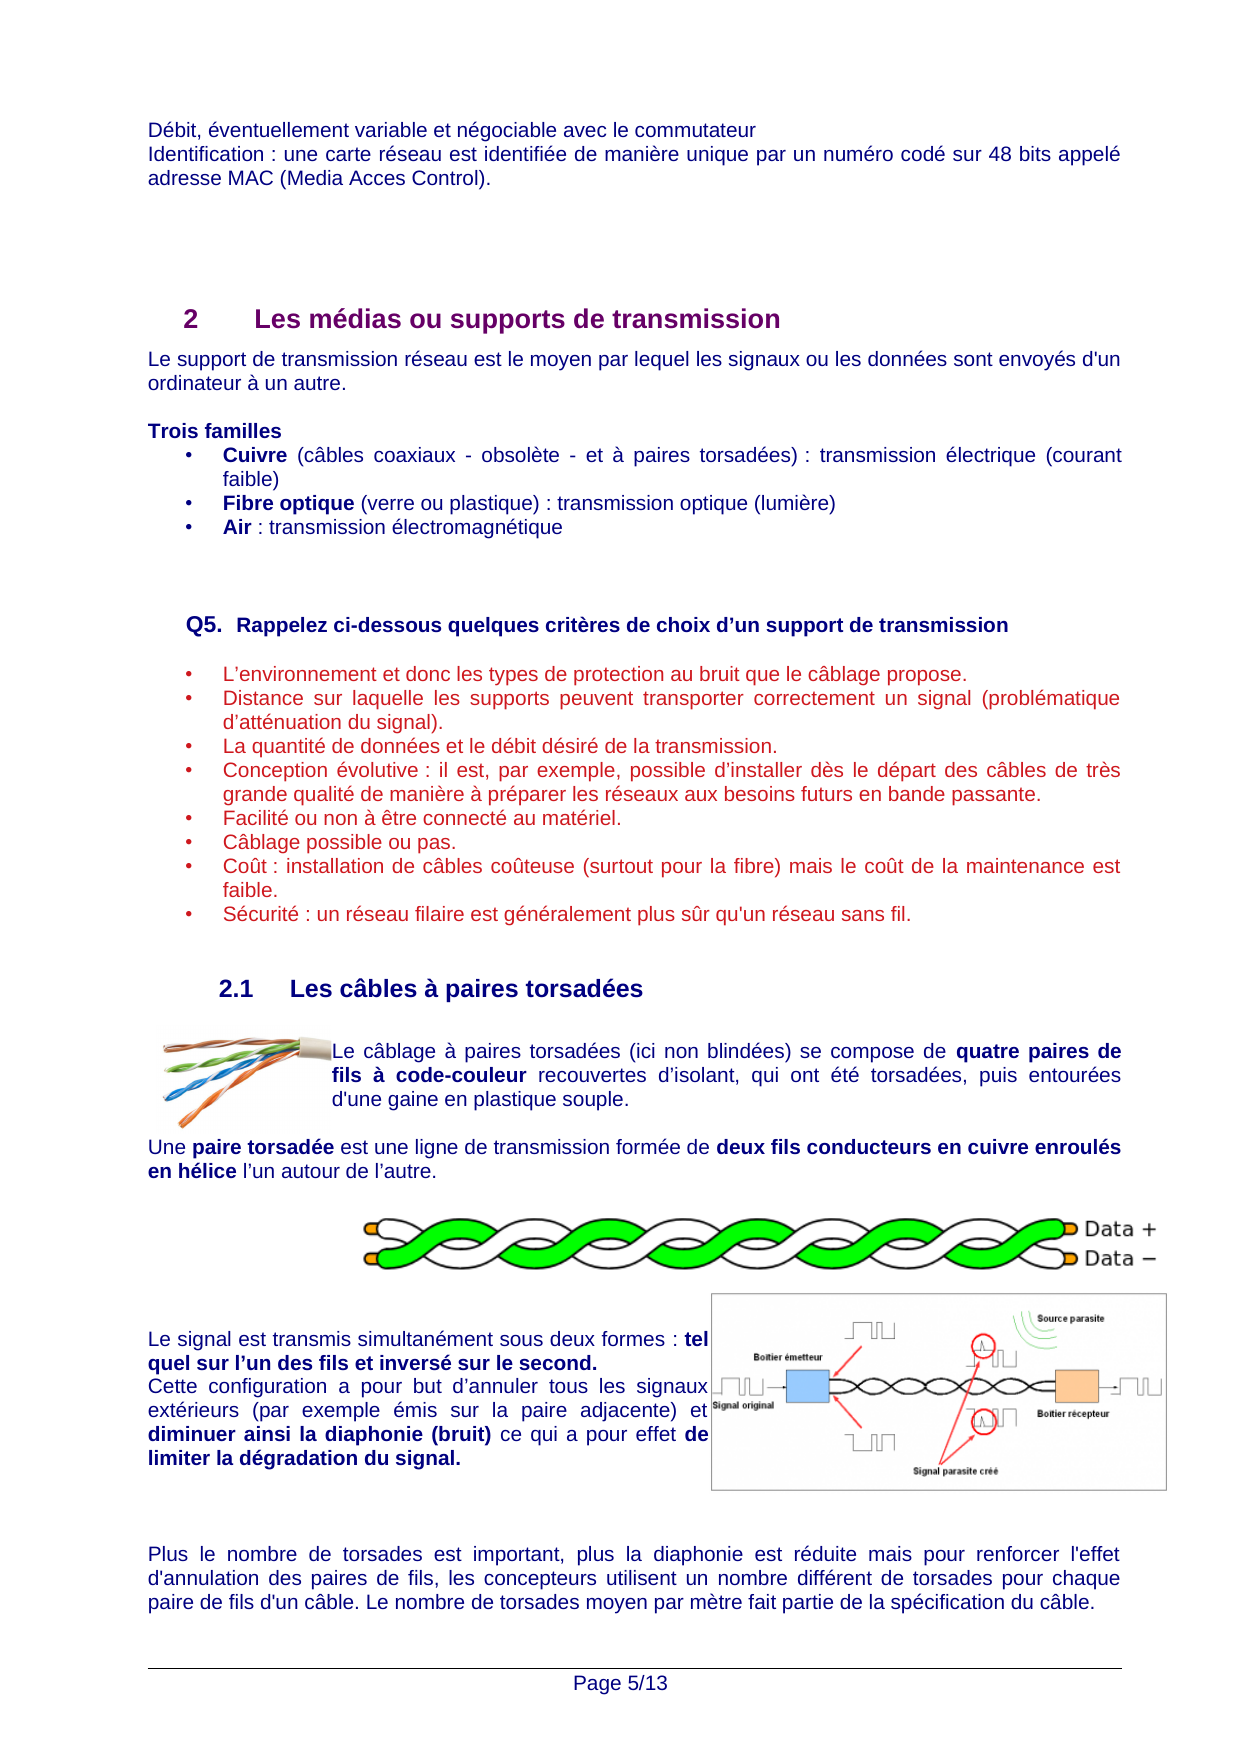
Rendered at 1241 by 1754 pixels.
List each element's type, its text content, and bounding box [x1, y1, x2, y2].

text Le câblage à paires torsadées (ici non blindées) se compose de quatre paires de fils à code-couleur recouvertes d’isolant, qui ont été torsadées, puis entourées d'une gaine en plastique souple. [332, 1039, 1122, 1111]
text Le signal est transmis simultanément sous deux formes : tel quel sur l’un des fils et inversé sur le second. [148, 1326, 708, 1374]
list Sécurité : un réseau filaire est généralement plus sûr qu'un réseau sans fil. [185, 902, 1122, 926]
list Conception évolutive : il est, par exemple, possible d’installer dès le départ des câbles de très grande qualité de manière à préparer les réseaux aux besoins futurs en bande passante. [185, 758, 1122, 806]
list Fibre optique (verre ou plastique) : transmission optique (lumière) [185, 491, 1122, 515]
text Trois familles [148, 419, 1122, 443]
list La quantité de données et le débit désiré de la transmission. [185, 733, 1122, 758]
text Débit, éventuellement variable et négociable avec le commutateur [148, 118, 1122, 142]
text Une paire torsadée est une ligne de transmission formée de deux fils conducteurs en cuivre enroulés en hélice l’un autour de l’autre. [148, 1135, 1122, 1183]
picture [341, 1212, 1167, 1276]
subtitle Les câbles à paires torsadées [218, 974, 1122, 1002]
list Air : transmission électromagnétique [185, 515, 1122, 539]
list Facilité ou non à être connecté au matériel. [185, 806, 1122, 830]
list Rappelez ci-dessous quelques critères de choix d’un support de transmission [186, 611, 1122, 637]
text Le support de transmission réseau est le moyen par lequel les signaux ou les données sont envoyés d'un ordinateur à un autre. [148, 347, 1122, 395]
subtitle Les médias ou supports de transmission [183, 303, 1122, 335]
picture [708, 1292, 1170, 1494]
list L’environnement et donc les types de protection au bruit que le câblage propose. [185, 661, 1122, 686]
list Coût : installation de câbles coûteuse (surtout pour la fibre) mais le coût de la maintenance est faible. [185, 854, 1122, 902]
picture [156, 1025, 332, 1134]
text Identification : une carte réseau est identifiée de manière unique par un numéro codé sur 48 bits appelé adresse MAC (Media Acces Control). [148, 142, 1122, 190]
text Cette configuration a pour but d’annuler tous les signaux extérieurs (par exemple émis sur la paire adjacente) et diminuer ainsi la diaphonie (bruit) ce qui a pour effet de limiter la dégradation du signal. [148, 1374, 708, 1470]
list Distance sur laquelle les supports peuvent transporter correctement un signal (problématique d’atténuation du signal). [185, 686, 1122, 733]
list Câblage possible ou pas. [185, 830, 1122, 854]
list Cuivre (câbles coaxiaux - obsolète - et à paires torsadées) : transmission électrique (courant faible) [185, 443, 1122, 491]
text Plus le nombre de torsades est important, plus la diaphonie est réduite mais pour renforcer l'effet d'annulation des paires de fils, les concepteurs utilisent un nombre différent de torsades pour chaque paire de fils d'un câble. Le nombre de torsades moyen par mètre fait partie de la spécification du câble. [148, 1542, 1122, 1614]
